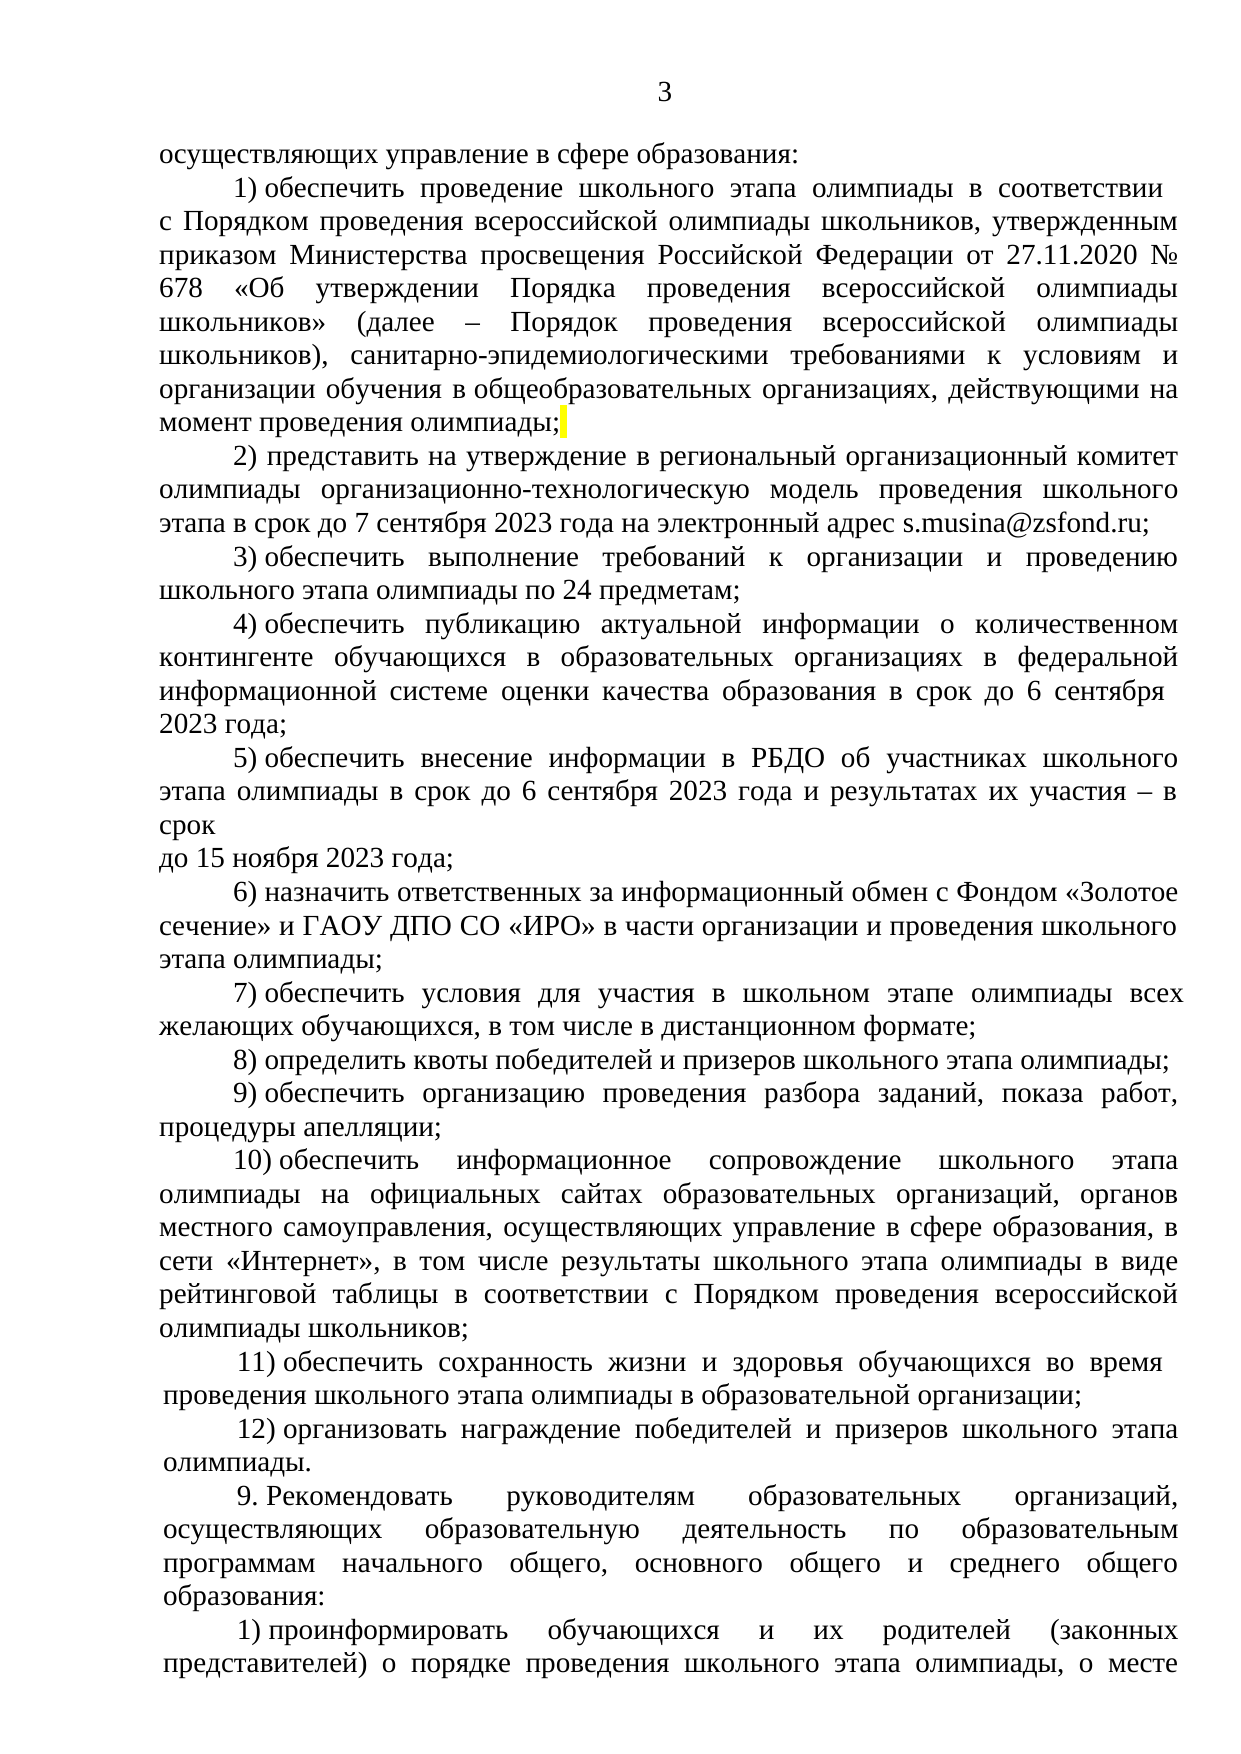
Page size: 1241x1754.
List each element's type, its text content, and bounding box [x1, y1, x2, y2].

table_header осуществляющих управление в сфере образования: 1) обеспечить проведение школьного этапа олимпиады в соответствии с Порядком проведения всероссийской олимпиады школьников, утвержденным приказом Министерства просвещения Российской Федерации от 27.11.2020 № 678 «Об утверждении Порядка проведения всероссийской олимпиады школьников» (далее – Порядок проведения всероссийской олимпиады школьников), санитарно-эпидемиологическими требованиями к условиям и организации обучения в общеобразовательных организациях, действующими на момент проведения олимпиады; 2) представить на утверждение в региональный организационный комитет олимпиады организационно-технологическую модель проведения школьного этапа в срок до 7 сентября 2023 года на электронный адрес s.musina@zsfond.ru; 3) обеспечить выполнение требований к организации и проведению школьного этапа олимпиады по 24 предметам; 4) обеспечить публикацию актуальной информации о количественном контингенте обучающихся в образовательных организациях в федеральной информационной системе оценки качества образования в срок до 6 сентября 2023 года; 5) обеспечить внесение информации в РБДО об участниках школьного этапа олимпиады в срок до 6 сентября 2023 года и результатах их участия – в срок до 15 ноября 2023 года; 6) назначить ответственных за информационный обмен с Фондом «Золотое сечение» и ГАОУ ДПО СО «ИРО» в части организации и проведения школьного этапа олимпиады; 7) обеспечить условия для участия в школьном этапе олимпиады всех желающих обучающихся, в том числе в дистанционном формате; 8) определить квоты победителей и призеров школьного этапа олимпиады; 9) обеспечить организацию проведения разбора заданий, показа работ, процедуры апелляции; 10) обеспечить информационное сопровождение школьного этапа олимпиады на официальных сайтах образовательных организаций, органов местного самоуправления, осуществляющих управление в сфере образования, в сети «Интернет», в том числе результаты школьного этапа олимпиады в виде рейтинговой таблицы в соответствии с Порядком проведения всероссийской олимпиады школьников; 11) обеспечить сохранность жизни и здоровья обучающихся во время проведения школьного этапа олимпиады в образовательной организации; 12) организовать награждение победителей и призеров школьного этапа олимпиады. 9. Рекомендовать руководителям образовательных организаций, осуществляющих образовательную деятельность по образовательным программам начального общего, основного общего и среднего общего образования: 1) проинформировать обучающихся и их родителей (законных представителей) о порядке проведения школьного этапа олимпиады, о месте [148, 136, 1196, 1679]
